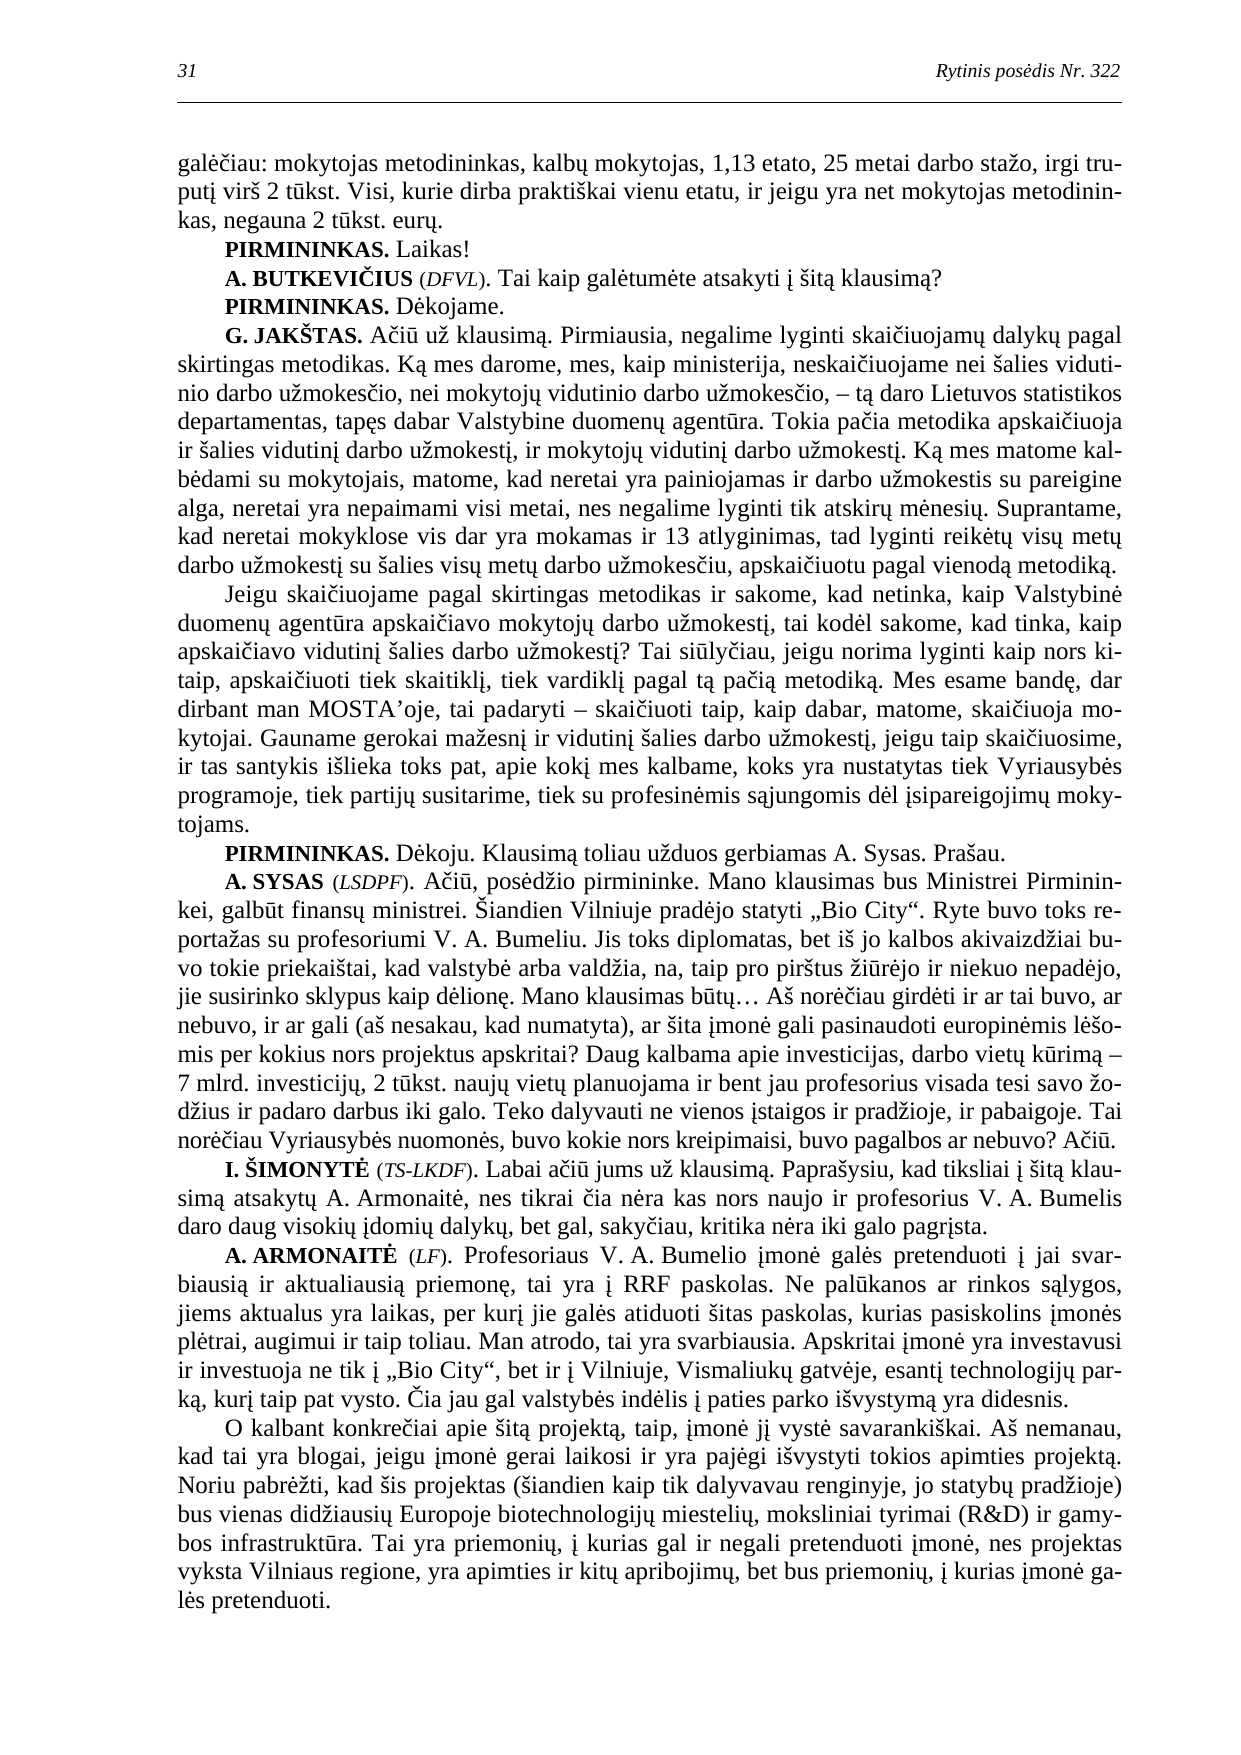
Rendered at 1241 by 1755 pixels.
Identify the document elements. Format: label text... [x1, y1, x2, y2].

text PIRMININKAS. Dė­ko­ja­me. [177, 291, 1122, 320]
text A. BUTKEVIČIUS (DFVL). Tai kaip ga­lė­tu­mė­te at­sa­ky­ti į ši­tą klau­si­mą? [177, 263, 1122, 291]
text PIRMININKAS. Dė­ko­ju. Klau­si­mą to­liau už­duos ger­bia­mas A. Sy­sas. Pra­šau. [177, 838, 1122, 866]
text O kal­bant kon­kre­čiai apie ši­tą pro­jek­tą, taip, įmo­nė jį vys­tė sa­va­ran­kiš­kai. Aš ne­ma­nau, kad tai yra blo­gai, jei­gu įmo­nė ge­rai lai­ko­si ir yra pa­jė­gi iš­vys­ty­ti to­kios ap­im­ties pro­jek­tą. No­riu pa­brėž­ti, kad šis pro­jek­tas (šian­dien kaip tik da­ly­va­vau ren­gi­ny­je, jo sta­ty­bų pra­džio­je) bus vie­nas di­džiau­sių Eu­ro­po­je bio­tech­no­lo­gi­jų mies­te­lių, moks­li­niai ty­ri­mai (R&D) ir ga­my­bos in­fra­struk­tū­ra. Tai yra prie­mo­nių, į ku­rias gal ir ne­ga­li pre­ten­duo­ti įmo­nė, nes pro­jek­tas vyks­ta Vil­niaus re­gio­ne, yra ap­im­ties ir ki­tų ap­ri­bo­ji­mų, bet bus prie­mo­nių, į ku­rias įmo­nė ga­lės pre­ten­duo­ti. [177, 1413, 1122, 1614]
text I. ŠIMONYTĖ (TS-LKDF). La­bai ačiū jums už klau­si­mą. Pa­pra­šy­siu, kad tiks­liai į ši­tą klau­si­mą at­sa­ky­tų A. Ar­mo­nai­tė, nes tik­rai čia nė­ra kas nors nau­jo ir pro­fe­so­rius V. A. Bu­me­lis da­ro daug vi­so­kių įdo­mių da­ly­kų, bet gal, sa­ky­čiau, kri­ti­ka nė­ra iki ga­lo pa­grįs­ta. [177, 1154, 1122, 1240]
text PIRMININKAS. Lai­kas! [177, 234, 1122, 263]
text ga­lė­čiau: mo­ky­to­jas me­to­di­nin­kas, kal­bų mo­ky­to­jas, 1,13 eta­to, 25 me­tai dar­bo sta­žo, ir­gi tru­pu­tį virš 2 tūkst. Vi­si, ku­rie dir­ba prak­tiš­kai vie­nu eta­tu, ir jei­gu yra net mo­ky­to­jas me­to­di­nin­kas, ne­gau­na 2 tūkst. eu­rų. [177, 148, 1122, 234]
text Jei­gu skai­čiuo­ja­me pa­gal skir­tin­gas me­to­di­kas ir sa­ko­me, kad ne­tin­ka, kaip Vals­ty­bi­nė duo­me­nų agen­tū­ra ap­skai­čia­vo mo­ky­to­jų dar­bo už­mo­kes­tį, tai ko­dėl sa­ko­me, kad tin­ka, kaip ap­skai­čia­vo vi­du­ti­nį ša­lies dar­bo už­mo­kes­tį? Tai siū­ly­čiau, jei­gu no­ri­ma ly­gin­ti kaip nors ki­taip, ap­skai­čiuo­ti tiek skai­tik­lį, tiek var­dik­lį pa­gal tą pa­čią me­to­di­ką. Mes esa­me ban­dę, dar dir­bant man MOSTAʼoje, tai pa­da­ry­ti – skai­čiuo­ti taip, kaip da­bar, ma­to­me, skai­čiuo­ja mo­kyto­jai. Gau­na­me ge­ro­kai ma­žes­nį ir vi­du­ti­nį ša­lies dar­bo už­mo­kes­tį, jei­gu taip skai­čiuo­si­me, ir tas san­ty­kis iš­lie­ka toks pat, apie ko­kį mes kal­ba­me, koks yra nu­sta­ty­tas tiek Vy­riau­sy­bės pro­gra­mo­je, tiek par­ti­jų su­si­ta­ri­me, tiek su pro­fe­si­nė­mis są­jun­go­mis dėl įsi­pa­rei­go­ji­mų mo­ky­to­jams. [177, 579, 1122, 838]
text A. ARMONAITĖ (LF). Pro­fe­so­riaus V. A. Bu­me­lio įmo­nė ga­lės pre­ten­duo­ti į jai svar­biau­sią ir ak­tu­a­liau­sią prie­mo­nę, tai yra į RRF pa­sko­las. Ne pa­lū­ka­nos ar rin­kos są­ly­gos, jiems ak­tu­a­lus yra lai­kas, per ku­rį jie ga­lės ati­duo­ti ši­tas pa­sko­las, ku­rias pa­si­sko­lins įmo­nės plėt­rai, au­gi­mui ir taip to­liau. Man at­ro­do, tai yra svar­biau­sia. Ap­skri­tai įmo­nė yra in­ves­ta­vu­si ir in­ves­tuo­ja ne tik į „Bio Ci­ty“, bet ir į Vil­niu­je, Vis­ma­liu­kų gat­vė­je, esan­tį tech­no­lo­gi­jų par­ką, ku­rį taip pat vys­to. Čia jau gal vals­ty­bės in­dė­lis į pa­ties par­ko iš­vys­ty­mą yra di­des­nis. [177, 1240, 1122, 1413]
text G. JAKŠTAS. Ačiū už klau­si­mą. Pir­miau­sia, ne­ga­li­me ly­gin­ti skai­čiuo­ja­mų da­ly­kų pa­gal skir­tin­gas me­to­di­kas. Ką mes da­ro­me, mes, kaip mi­nis­te­ri­ja, ne­skai­čiuo­ja­me nei ša­lies vi­du­ti­nio dar­bo už­mo­kes­čio, nei mo­ky­to­jų vi­du­ti­nio dar­bo už­mo­kes­čio, – tą da­ro Lie­tu­vos sta­tis­ti­kos de­par­ta­men­tas, ta­pęs da­bar Vals­ty­bi­ne duo­me­nų agen­tū­ra. To­kia pa­čia me­to­di­ka ap­skai­čiuo­ja ir ša­lies vi­du­ti­nį dar­bo už­mo­kes­tį, ir mo­ky­to­jų vi­du­ti­nį dar­bo už­mo­kes­tį. Ką mes ma­to­me kal­bė­da­mi su mo­ky­to­jais, ma­to­me, kad ne­re­tai yra pai­nio­ja­mas ir dar­bo už­mo­kes­tis su pa­rei­gi­ne al­ga, ne­re­tai yra ne­pa­ima­mi vi­si me­tai, nes ne­ga­li­me ly­gin­ti tik at­ski­rų mė­ne­sių. Su­pran­ta­me, kad ne­re­tai mo­kyk­lo­se vis dar yra mo­ka­mas ir 13 at­ly­gi­ni­mas, tad ly­gin­ti rei­kė­tų vi­sų me­tų dar­bo už­mo­kes­tį su ša­lies vi­sų me­tų dar­bo už­mo­kes­čiu, ap­skai­čiuo­tu pa­gal vie­no­dą me­to­di­ką. [177, 320, 1122, 579]
text A. SYSAS (LSDPF). Ačiū, po­sė­džio pir­mi­nin­ke. Ma­no klau­si­mas bus Mi­nist­rei Pir­mi­nin­kei, gal­būt fi­nan­sų mi­nist­rei. Šian­dien Vil­niu­je pra­dė­jo sta­ty­ti „Bio Ci­ty“. Ry­te bu­vo toks re­por­ta­žas su pro­fe­so­riu­mi V. A. Bu­me­liu. Jis toks di­plo­ma­tas, bet iš jo kal­bos aki­vaiz­džiai bu­vo to­kie prie­kaiš­tai, kad vals­ty­bė ar­ba val­džia, na, taip pro pirš­tus žiū­rė­jo ir nie­kuo ne­pa­dė­jo, jie su­si­rin­ko skly­pus kaip dė­lio­nę. Ma­no klau­si­mas bū­tų… Aš no­rė­čiau gir­dė­ti ir ar tai bu­vo, ar ne­bu­vo, ir ar ga­li (aš ne­sa­kau, kad nu­ma­ty­ta), ar ši­ta įmo­nė ga­li pa­si­nau­do­ti eu­ro­pi­nė­mis lė­šo­mis per ko­kius nors pro­jek­tus ap­skri­tai? Daug kal­ba­ma apie in­ves­ti­ci­jas, dar­bo vie­tų kū­ri­mą – 7 mlrd. in­ves­ti­ci­jų, 2 tūkst. nau­jų vie­tų pla­nuo­ja­ma ir bent jau pro­fe­so­rius vi­sa­da te­si sa­vo žo­džius ir pa­da­ro dar­bus iki ga­lo. Te­ko da­ly­vau­ti ne vie­nos įstai­gos ir pra­džio­je, ir pa­bai­go­je. Tai no­rė­čiau Vy­riau­sy­bės nuo­mo­nės, bu­vo ko­kie nors krei­pi­mai­si, bu­vo pa­gal­bos ar ne­bu­vo? Ačiū. [177, 866, 1122, 1154]
